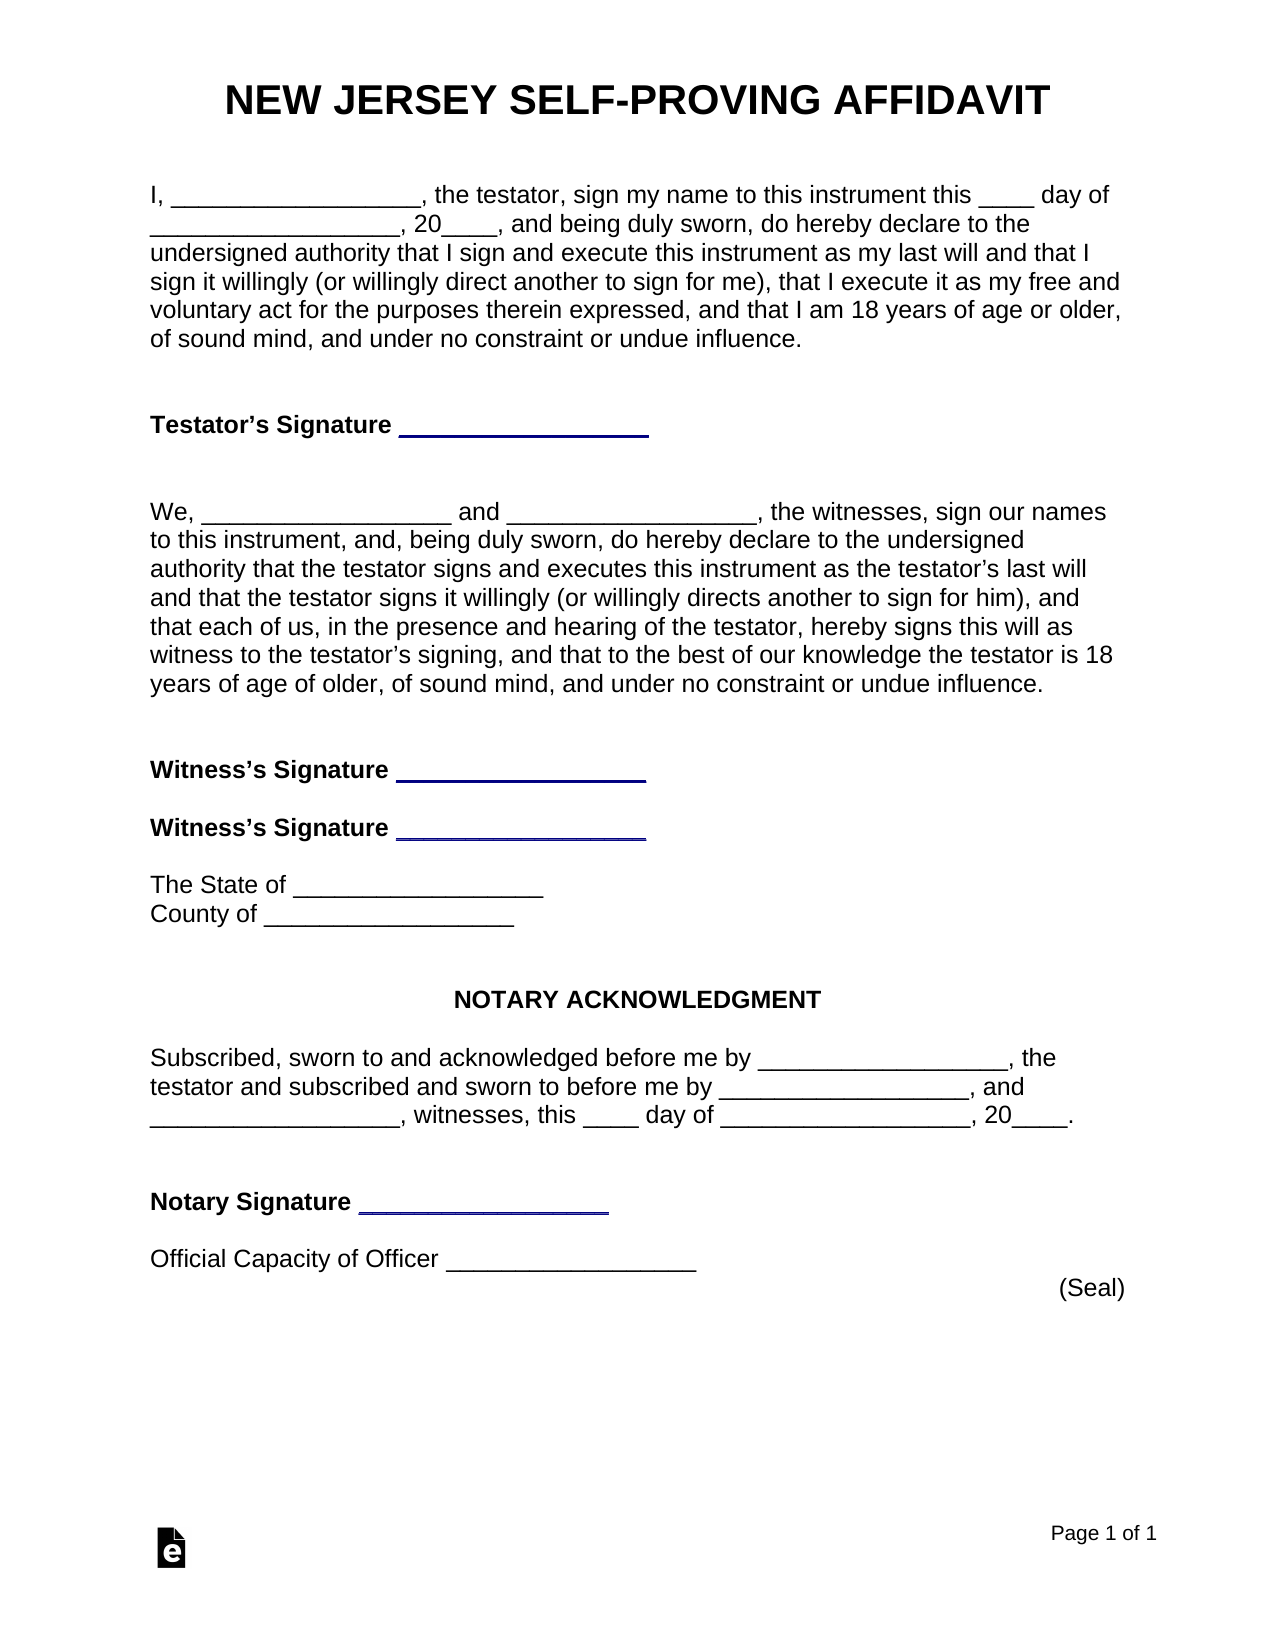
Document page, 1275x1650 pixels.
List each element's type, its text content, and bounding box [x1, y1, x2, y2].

text Notary Signature __________________ [150, 1187, 1125, 1215]
text Official Capacity of Officer __________________ [150, 1244, 1125, 1273]
text I, __________________, the testator, sign my name to this instrument this ____ day of __________________, 20____, and being duly sworn, do hereby declare to the undersigned authority that I sign and execute this instrument as my last will and that I sign it willingly (or willingly direct another to sign for me), that I execute it as my free and voluntary act for the purposes therein expressed, and that I am 18 years of age or older, of sound mind, and under no constraint or undue influence. [150, 180, 1125, 353]
text We, __________________ and __________________, the witnesses, sign our names to this instrument, and, being duly sworn, do hereby declare to the undersigned authority that the testator signs and executes this instrument as the testator’s last will and that the testator signs it willingly (or willingly directs another to sign for him), and that each of us, in the presence and hearing of the testator, hereby signs this will as witness to the testator’s signing, and that to the best of our knowledge the testator is 18 years of age of older, of sound mind, and under no constraint or undue influence. [150, 497, 1125, 698]
text Subscribed, sworn to and acknowledged before me by __________________, the testator and subscribed and sworn to before me by __________________, and __________________, witnesses, this ____ day of __________________, 20____. [150, 1043, 1125, 1129]
text NEW JERSEY SELF-PROVING AFFIDAVIT [150, 75, 1125, 123]
text Witness’s Signature __________________ [150, 755, 1125, 784]
text The State of __________________ [150, 870, 1125, 899]
text NOTARY ACKNOWLEDGMENT [150, 985, 1125, 1014]
text (Seal) [150, 1273, 1125, 1302]
text Witness’s Signature __________________ [150, 813, 1125, 842]
text County of __________________ [150, 899, 1125, 928]
text Testator’s Signature __________________ [150, 410, 1125, 439]
